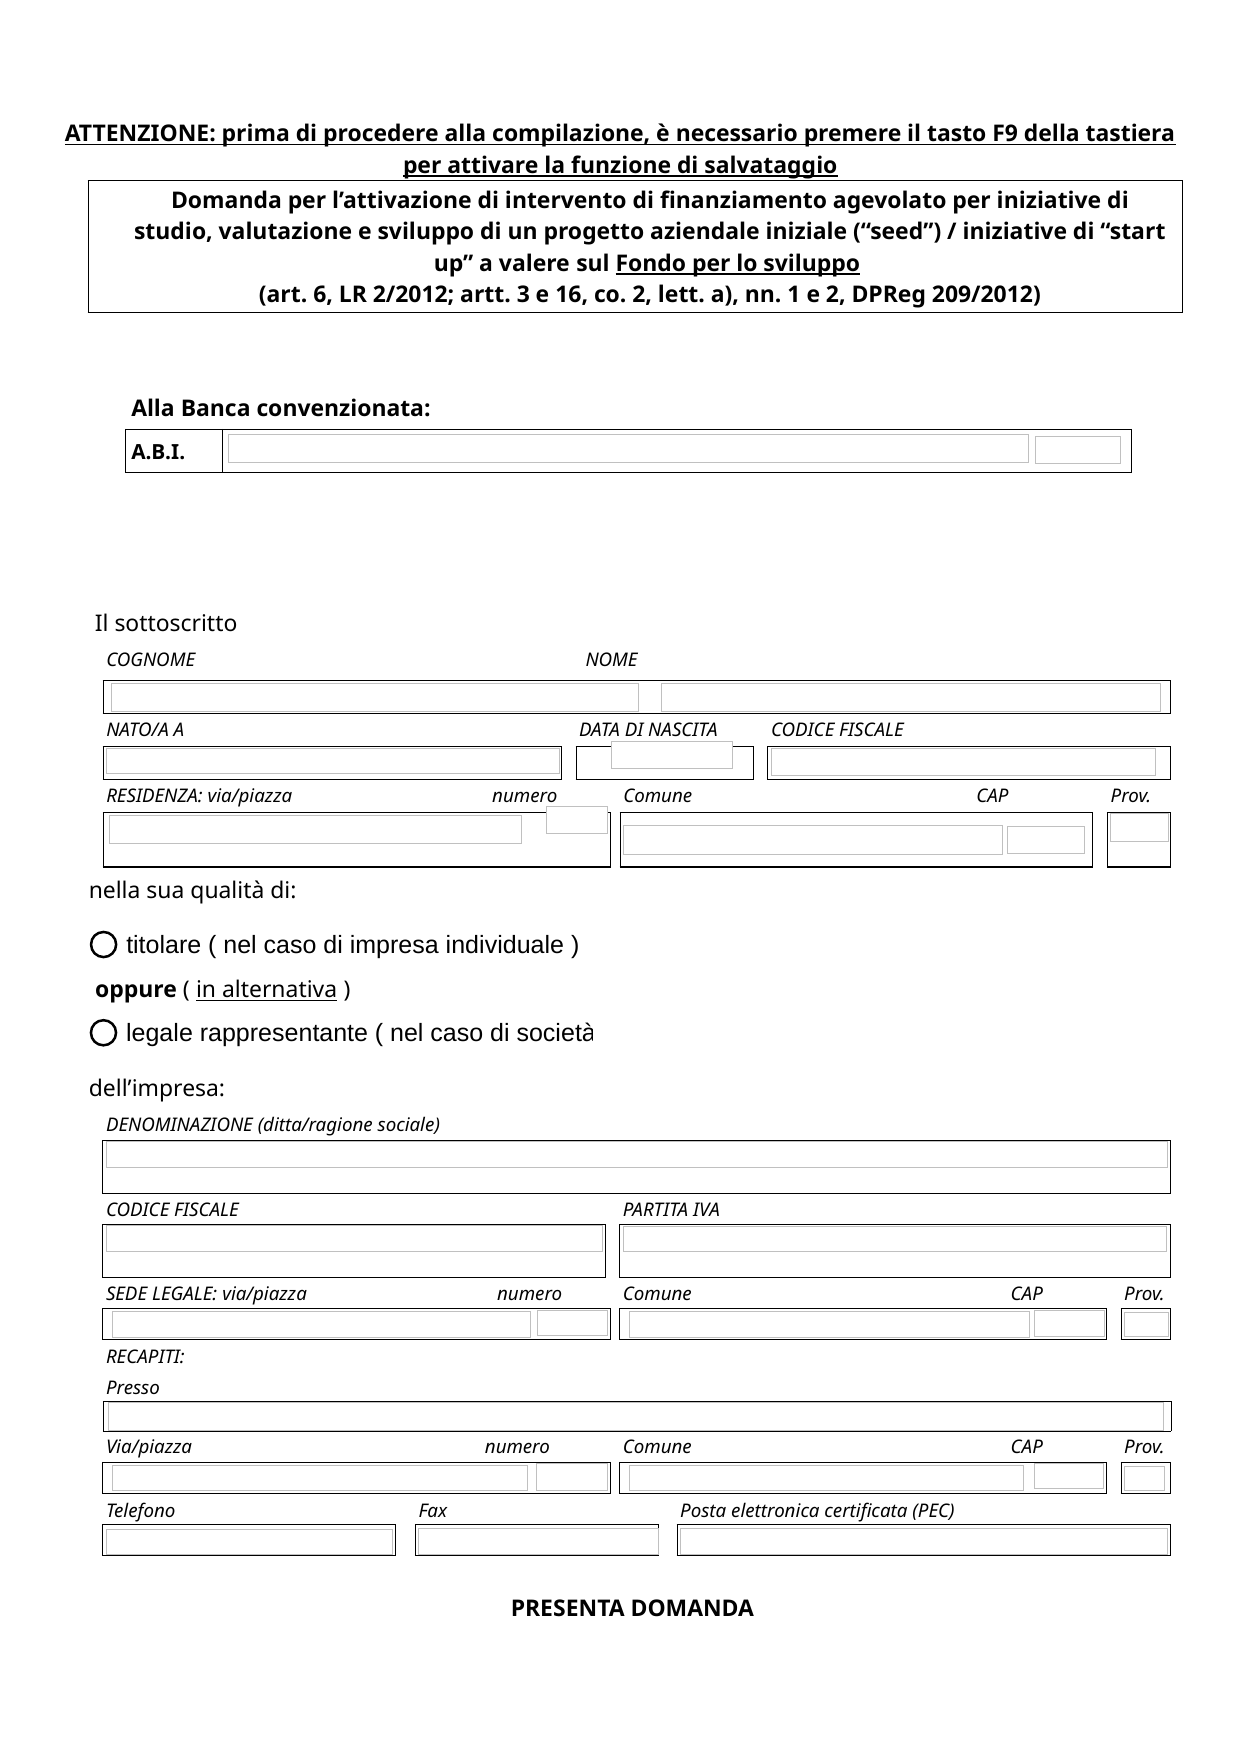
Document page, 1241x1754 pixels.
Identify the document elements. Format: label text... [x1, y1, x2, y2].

table_cell [606, 1224, 619, 1277]
table_cell [91, 1277, 103, 1308]
table_header DENOMINAZIONE (ditta/ragione sociale) [103, 1109, 1171, 1140]
table_cell [754, 746, 767, 779]
table_cell [104, 513, 123, 562]
table_cell [223, 430, 1131, 472]
table_cell CAP [871, 1432, 1107, 1462]
table_cell [89, 713, 103, 746]
table_header Domanda per l’attivazione di intervento di finanziamento agevolato per iniziative di studio, valutazione e sviluppo di un progetto aziendale iniziale (“seed”) / iniziative di “start up” a valere sul Fondo per lo sviluppo (art. 6, LR 2/2012; artt. 3 e 16, co. 2, lett. a), nn. 1 e 2, DPReg 209/2012) [89, 181, 1182, 312]
table_cell [89, 779, 103, 812]
table_cell [620, 1309, 1106, 1339]
table_header [1171, 644, 1181, 680]
table_cell Posta elettronica certificata (PEC) [677, 1493, 1171, 1524]
table_cell [91, 1370, 103, 1401]
table_cell Comune [620, 779, 812, 812]
table_cell [562, 746, 576, 779]
table_cell [1107, 1462, 1121, 1493]
table_cell RECAPITI: [103, 1339, 1171, 1370]
table_cell [611, 1432, 620, 1462]
table_header [104, 333, 123, 379]
table_header Alla Banca convenzionata: [125, 386, 1131, 429]
table_cell [104, 681, 1170, 713]
table_cell [621, 813, 1092, 866]
table_cell [91, 1493, 103, 1524]
table_cell [1171, 1140, 1181, 1193]
table_cell DATA DI NASCITA [576, 714, 768, 746]
table_cell CODICE FISCALE [768, 714, 1171, 746]
table_cell [91, 1524, 102, 1555]
table_cell [123, 513, 1181, 562]
table_cell CAP [871, 1278, 1107, 1308]
table_cell [91, 1401, 103, 1431]
table_cell [1171, 1370, 1181, 1401]
table_header [88, 333, 104, 562]
table_cell [1164, 1402, 1171, 1431]
table_cell [1093, 780, 1107, 812]
table_cell A.B.I. [126, 430, 222, 472]
table_cell [1122, 1309, 1170, 1339]
table_cell Comune [620, 1278, 797, 1308]
table_cell [1171, 1224, 1181, 1277]
table_cell [1171, 779, 1181, 812]
table_header [91, 1109, 103, 1140]
table_cell [1122, 1463, 1170, 1493]
table_cell [103, 1225, 605, 1277]
table_cell [610, 780, 620, 812]
table_cell [396, 1494, 415, 1524]
table_cell [91, 1462, 102, 1493]
table_cell [1171, 1431, 1181, 1462]
table_cell [1171, 713, 1181, 746]
text Il sottoscritto [59, 607, 1181, 638]
table_header [1174, 333, 1181, 379]
table_cell [1171, 746, 1181, 779]
table_cell CAP [812, 780, 1093, 812]
table_cell Telefono [103, 1494, 396, 1524]
table_cell [1171, 1193, 1181, 1224]
table_cell [768, 747, 1170, 779]
table_cell PARTITA IVA [620, 1194, 1171, 1224]
table_cell [1171, 1524, 1181, 1555]
table_cell [1093, 812, 1107, 866]
table_cell [104, 813, 610, 866]
table_cell [91, 1339, 103, 1370]
table_cell [89, 746, 103, 779]
table_cell [103, 1309, 610, 1339]
table_cell [89, 680, 103, 713]
table_cell [1172, 1401, 1181, 1431]
table_cell RESIDENZA: via/piazza numero [103, 779, 610, 812]
table_cell [620, 1225, 1170, 1277]
table_cell [1174, 379, 1181, 513]
table_cell [1107, 1308, 1121, 1339]
text presenta DOMANDA [89, 1592, 1176, 1623]
table_cell [396, 1524, 415, 1555]
table_cell Prov. [1121, 1278, 1171, 1308]
table_cell Prov. [1108, 780, 1171, 812]
table_cell [1171, 1339, 1181, 1370]
table_cell [1171, 812, 1181, 866]
table_cell [104, 1402, 108, 1431]
table_cell [88, 562, 1181, 582]
table_cell [1171, 1462, 1181, 1493]
table_cell [123, 379, 1174, 513]
table_cell [611, 1277, 620, 1308]
table_cell [1171, 1308, 1181, 1339]
table_cell [103, 1525, 395, 1555]
table_cell [1107, 1432, 1121, 1462]
table_cell [416, 1525, 658, 1555]
table_cell Prov. [1121, 1432, 1171, 1462]
text nella sua qualità di: [88, 874, 1181, 905]
table_cell [91, 1193, 103, 1224]
table_cell [91, 1431, 103, 1462]
table_cell [577, 747, 753, 779]
table_header COGNOME NOME [103, 644, 1171, 680]
table_cell [620, 1463, 1106, 1493]
text oppure ( in alternativa ) [89, 973, 1184, 1004]
table_cell CODICE FISCALE [103, 1194, 620, 1224]
table_cell SEDE LEGALE: via/piazza numero [103, 1277, 611, 1308]
table_cell [103, 1141, 1170, 1193]
table_cell [611, 812, 620, 866]
table_cell [1171, 1493, 1181, 1524]
table_cell [104, 379, 123, 513]
table_cell [91, 1140, 102, 1193]
table_cell [611, 1308, 619, 1339]
table_cell [104, 747, 561, 779]
text ATTENZIONE: prima di procedere alla compilazione, è necessario premere il tasto F9 della tastiera per attivare la funzione di salvataggio [59, 117, 1181, 180]
table_cell [91, 1224, 102, 1277]
table_cell [1171, 1277, 1181, 1308]
table_cell [103, 1463, 610, 1493]
table_header [89, 644, 103, 680]
table_cell [678, 1525, 1170, 1555]
table_header [1171, 1109, 1181, 1140]
table_cell [1107, 1278, 1121, 1308]
table_cell [659, 1524, 677, 1555]
table_cell [797, 1432, 871, 1462]
table_cell [611, 1462, 619, 1493]
table_cell [89, 812, 103, 866]
table_cell [659, 1494, 677, 1524]
table_cell [91, 1308, 102, 1339]
table_cell Fax [415, 1493, 659, 1524]
table_cell [1108, 813, 1170, 866]
table_cell Via/piazza numero [103, 1432, 611, 1462]
table_cell [1171, 680, 1181, 713]
table_cell [797, 1278, 871, 1308]
table_header [123, 333, 1174, 379]
text dell’impresa: [89, 1072, 1181, 1103]
table_cell Comune [620, 1432, 797, 1462]
table_cell NATO/A A [103, 714, 576, 746]
table_cell Presso [103, 1370, 1171, 1401]
